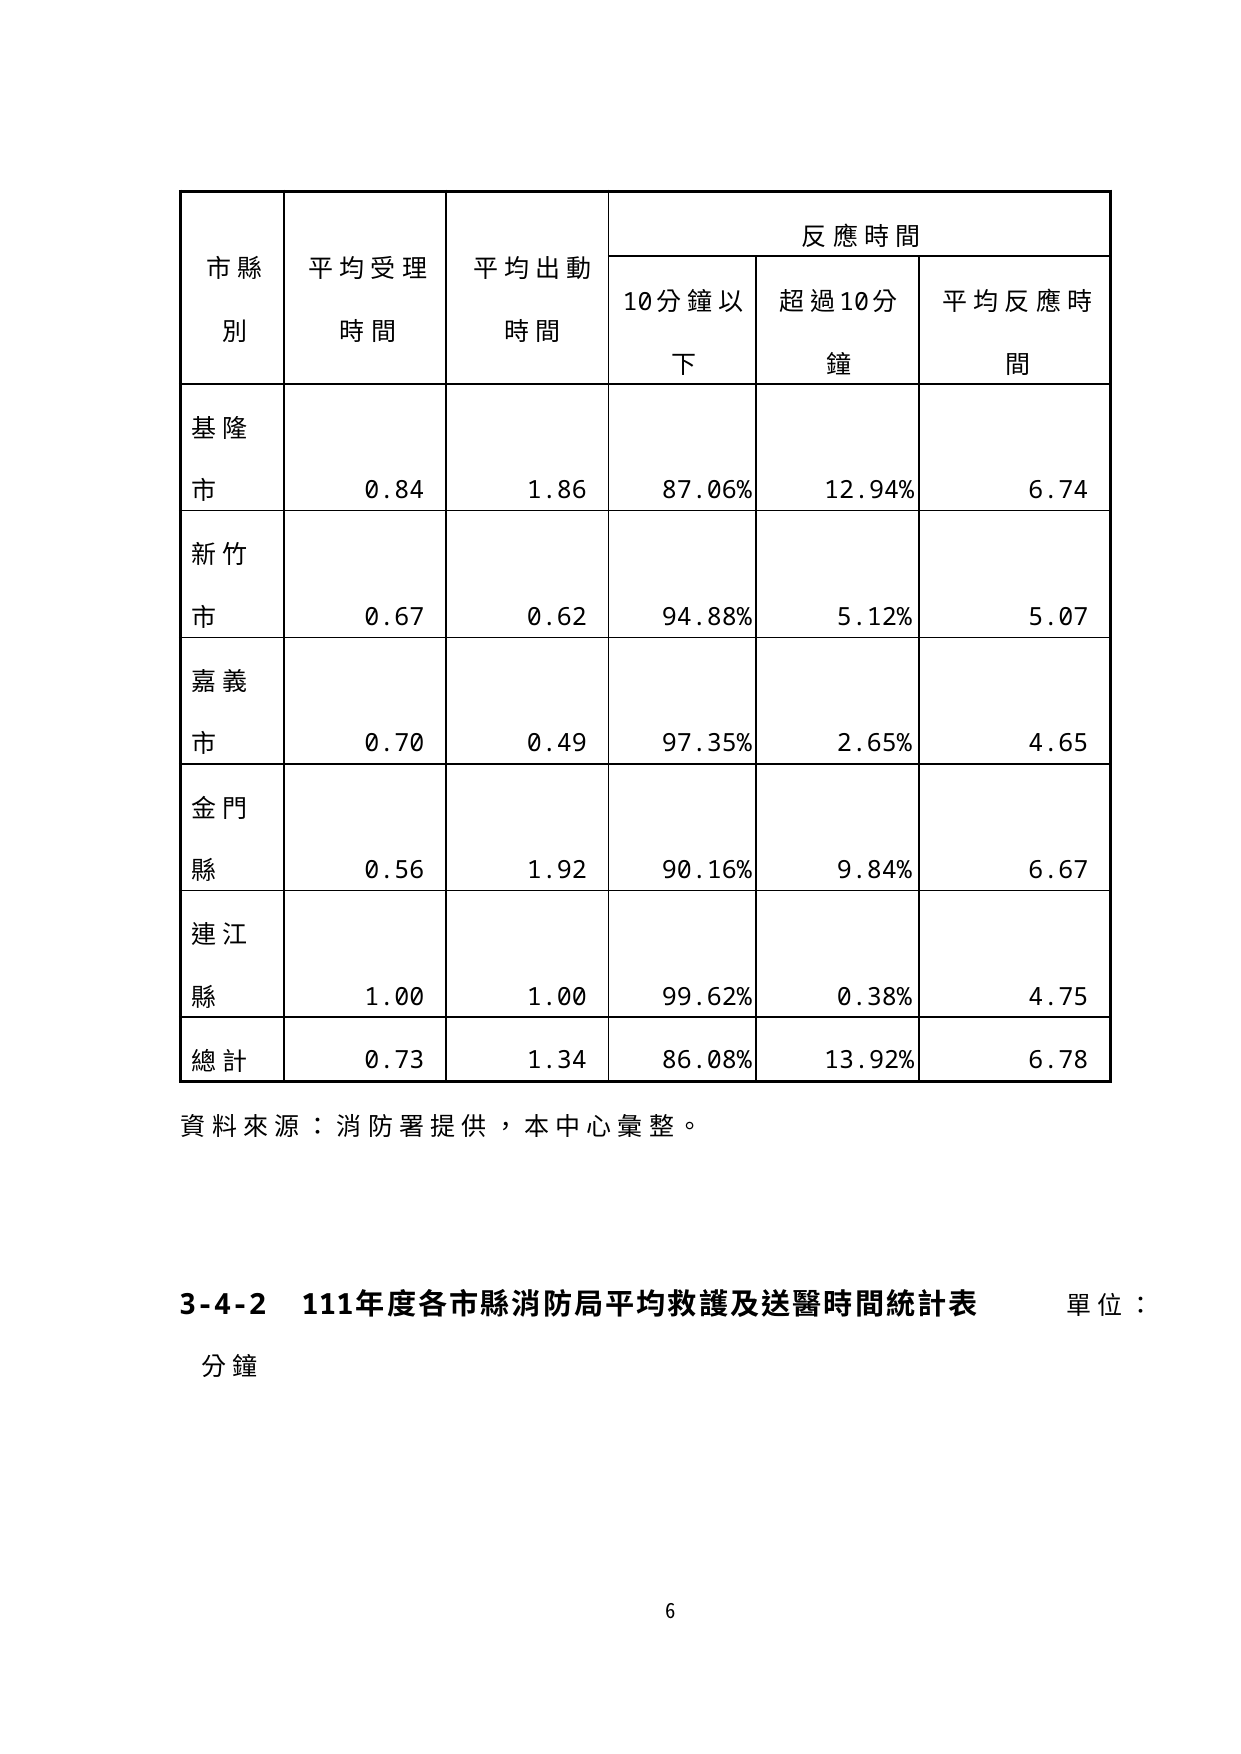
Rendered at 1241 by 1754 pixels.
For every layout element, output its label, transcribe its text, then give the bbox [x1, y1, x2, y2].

table_cell 基隆市 [182, 385, 283, 510]
table_cell 4.65 [920, 638, 1109, 763]
table_cell 90.16% [609, 765, 755, 889]
table_cell 99.62% [609, 891, 755, 1016]
table_cell 0.70 [285, 638, 445, 763]
table_cell 0.49 [447, 638, 608, 763]
table_cell 0.38% [757, 891, 918, 1016]
table_cell 連江縣 [182, 891, 283, 1016]
table_cell 平均反應時間 [920, 257, 1109, 383]
table_cell 97.35% [609, 638, 755, 763]
table_cell 5.07 [920, 511, 1109, 636]
table_header 反應時間 [609, 193, 1109, 255]
table_header 平均出動時間 [447, 193, 608, 383]
table_cell 0.62 [447, 511, 608, 636]
table_cell 0.67 [285, 511, 445, 636]
table_cell 總計 [182, 1018, 283, 1080]
table_cell 86.08% [609, 1018, 755, 1080]
table_cell 1.00 [447, 891, 608, 1016]
table_cell 0.84 [285, 385, 445, 510]
table_cell 6.78 [920, 1018, 1109, 1080]
table_cell 嘉義市 [182, 638, 283, 763]
table_cell 87.06% [609, 385, 755, 510]
table_cell 0.73 [285, 1018, 445, 1080]
table_cell 0.56 [285, 765, 445, 889]
table_cell 94.88% [609, 511, 755, 636]
text 3-4-2 111年度各市縣消防局平均救護及送醫時間統計表 單位：分鐘 [177, 1260, 1151, 1385]
table_cell 10分鐘以下 [609, 257, 755, 383]
table_header 平均受理時間 [285, 193, 445, 383]
table_cell 5.12% [757, 511, 918, 636]
table_cell 金門縣 [182, 765, 283, 889]
table_cell 2.65% [757, 638, 918, 763]
table_header 市縣別 [182, 193, 283, 383]
table_cell 1.00 [285, 891, 445, 1016]
table_cell 13.92% [757, 1018, 918, 1080]
table_cell 6.74 [920, 385, 1109, 510]
table_cell 新竹市 [182, 511, 283, 636]
text 資料來源：消防署提供，本中心彙整。 [177, 1083, 1063, 1146]
table_cell 4.75 [920, 891, 1109, 1016]
table_cell 超過10分鐘 [757, 257, 918, 383]
table_cell 1.92 [447, 765, 608, 889]
table_cell 9.84% [757, 765, 918, 889]
table_cell 1.34 [447, 1018, 608, 1080]
table_cell 6.67 [920, 765, 1109, 889]
table_cell 12.94% [757, 385, 918, 510]
table_cell 1.86 [447, 385, 608, 510]
